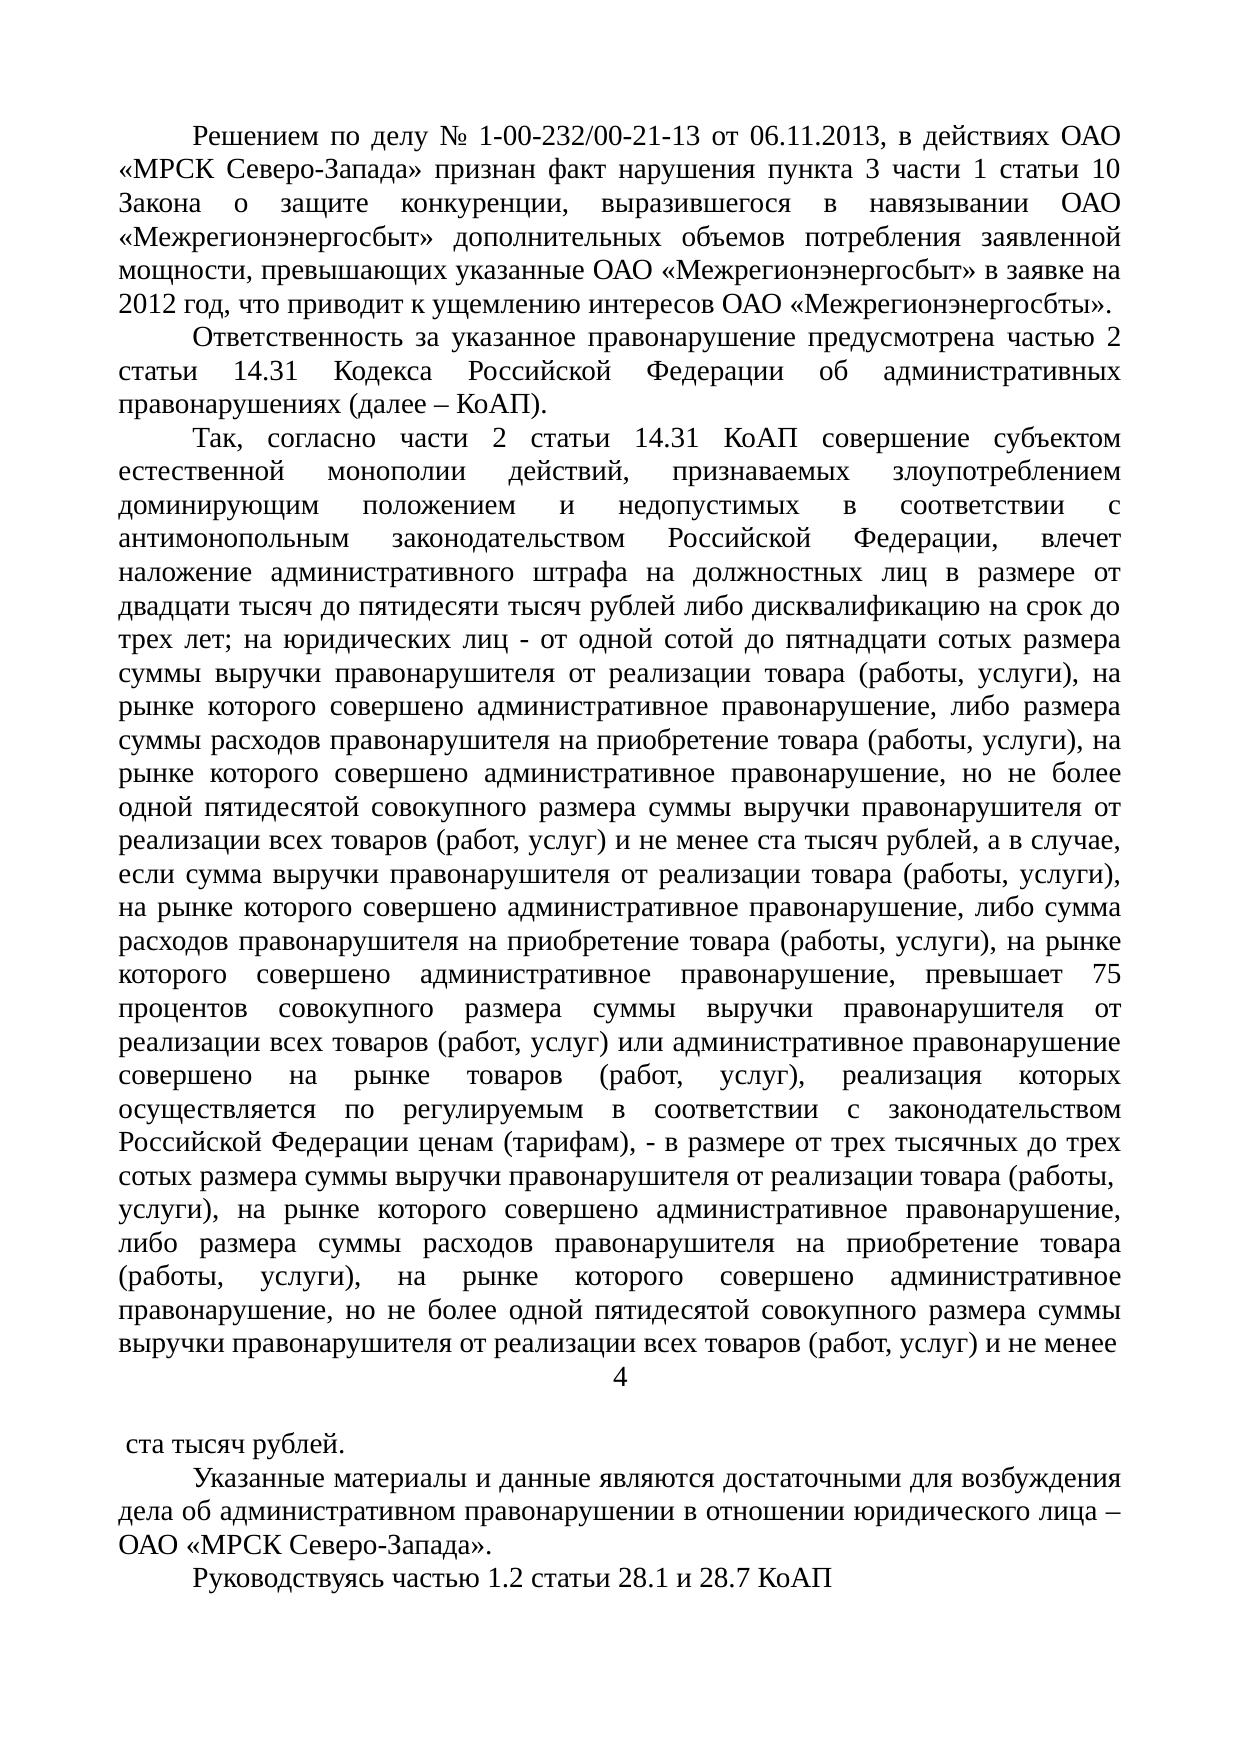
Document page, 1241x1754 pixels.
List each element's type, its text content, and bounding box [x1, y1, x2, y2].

text Руководствуясь частью 1.2 статьи 28.1 и 28.7 КоАП [118, 1560, 1122, 1594]
text Решением по делу № 1-00-232/00-21-13 от 06.11.2013, в действиях ОАО «МРСК Северо-Запада» признан факт нарушения пункта 3 части 1 статьи 10 Закона о защите конкуренции, выразившегося в навязывании ОАО «Межрегионэнергосбыт» дополнительных объемов потребления заявленной мощности, превышающих указанные ОАО «Межрегионэнергосбыт» в заявке на 2012 год, что приводит к ущемлению интересов ОАО «Межрегионэнергосбты». [118, 118, 1122, 319]
text услуги), на рынке которого совершено административное правонарушение, либо размера суммы расходов правонарушителя на приобретение товара (работы, услуги), на рынке которого совершено административное правонарушение, но не более одной пятидесятой совокупного размера суммы выручки правонарушителя от реализации всех товаров (работ, услуг) и не менее [118, 1191, 1122, 1359]
text Так, согласно части 2 статьи 14.31 КоАП совершение субъектом естественной монополии действий, признаваемых злоупотреблением доминирующим положением и недопустимых в соответствии с антимонопольным законодательством Российской Федерации, влечет наложение административного штрафа на должностных лиц в размере от двадцати тысяч до пятидесяти тысяч рублей либо дисквалификацию на срок до трех лет; на юридических лиц - от одной сотой до пятнадцати сотых размера суммы выручки правонарушителя от реализации товара (работы, услуги), на рынке которого совершено административное правонарушение, либо размера суммы расходов правонарушителя на приобретение товара (работы, услуги), на рынке которого совершено административное правонарушение, но не более одной пятидесятой совокупного размера суммы выручки правонарушителя от реализации всех товаров (работ, услуг) и не менее ста тысяч рублей, а в случае, если сумма выручки правонарушителя от реализации товара (работы, услуги), на рынке которого совершено административное правонарушение, либо сумма расходов правонарушителя на приобретение товара (работы, услуги), на рынке которого совершено административное правонарушение, превышает 75 процентов совокупного размера суммы выручки правонарушителя от реализации всех товаров (работ, услуг) или административное правонарушение совершено на рынке товаров (работ, услуг), реализация которых осуществляется по регулируемым в соответствии с законодательством Российской Федерации ценам (тарифам), - в размере от трех тысячных до трех сотых размера суммы выручки правонарушителя от реализации товара (работы, [118, 420, 1122, 1191]
text Указанные материалы и данные являются достаточными для возбуждения дела об административном правонарушении в отношении юридического лица – ОАО «МРСК Северо-Запада». [118, 1460, 1122, 1560]
text Ответственность за указанное правонарушение предусмотрена частью 2 статьи 14.31 Кодекса Российской Федерации об административных правонарушениях (далее – КоАП). [118, 319, 1122, 420]
text 4 [118, 1359, 1122, 1393]
text ста тысяч рублей. [118, 1426, 1122, 1460]
